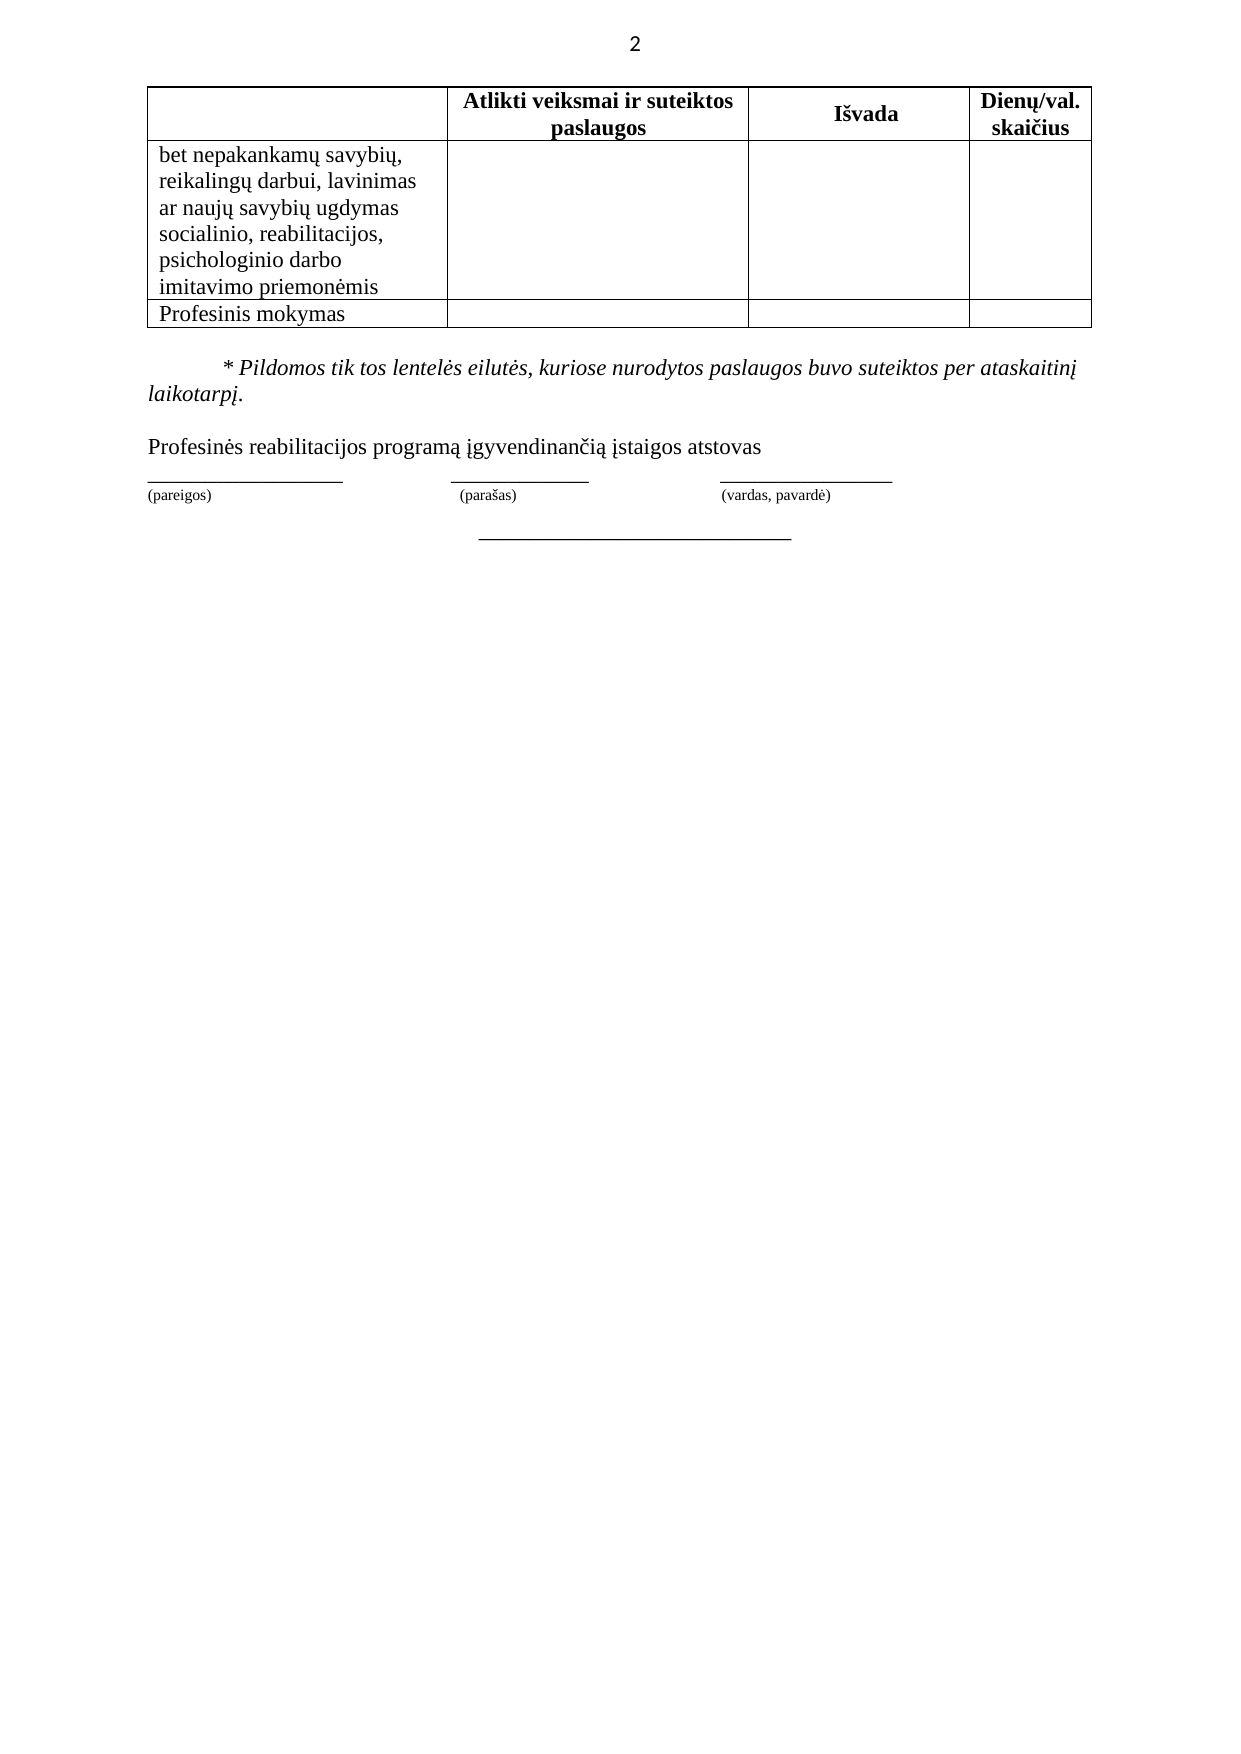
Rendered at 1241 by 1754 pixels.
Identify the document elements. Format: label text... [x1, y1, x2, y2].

table_cell [448, 141, 748, 299]
table_header Atlikti veiksmai ir suteiktos paslaugos [448, 88, 748, 140]
table_header Išvada [749, 88, 969, 140]
table_cell bet nepakankamų savybių, reikalingų darbui, lavinimas ar naujų savybių ugdymas socialinio, reabilitacijos, psichologinio darbo imitavimo priemonėmis [148, 141, 447, 299]
table_header [148, 88, 447, 140]
table_cell [749, 300, 969, 327]
table_cell [970, 300, 1091, 327]
text Profesinės reabilitacijos programą įgyvendinančią įstaigos atstovas [148, 433, 1122, 459]
text _________________ ____________ _______________ [148, 459, 1122, 486]
table_cell Profesinis mokymas [148, 300, 447, 327]
table_cell [970, 141, 1091, 299]
text _________________________ [148, 514, 1122, 543]
table_header Dienų/val. skaičius [970, 88, 1091, 140]
table_cell [749, 141, 969, 299]
table_cell [448, 300, 748, 327]
text * Pildomos tik tos lentelės eilutės, kuriose nurodytos paslaugos buvo suteiktos per ataskaitinį laikotarpį. [148, 354, 1122, 407]
text (pareigos) (parašas) (vardas, pavardė) [148, 486, 1122, 514]
